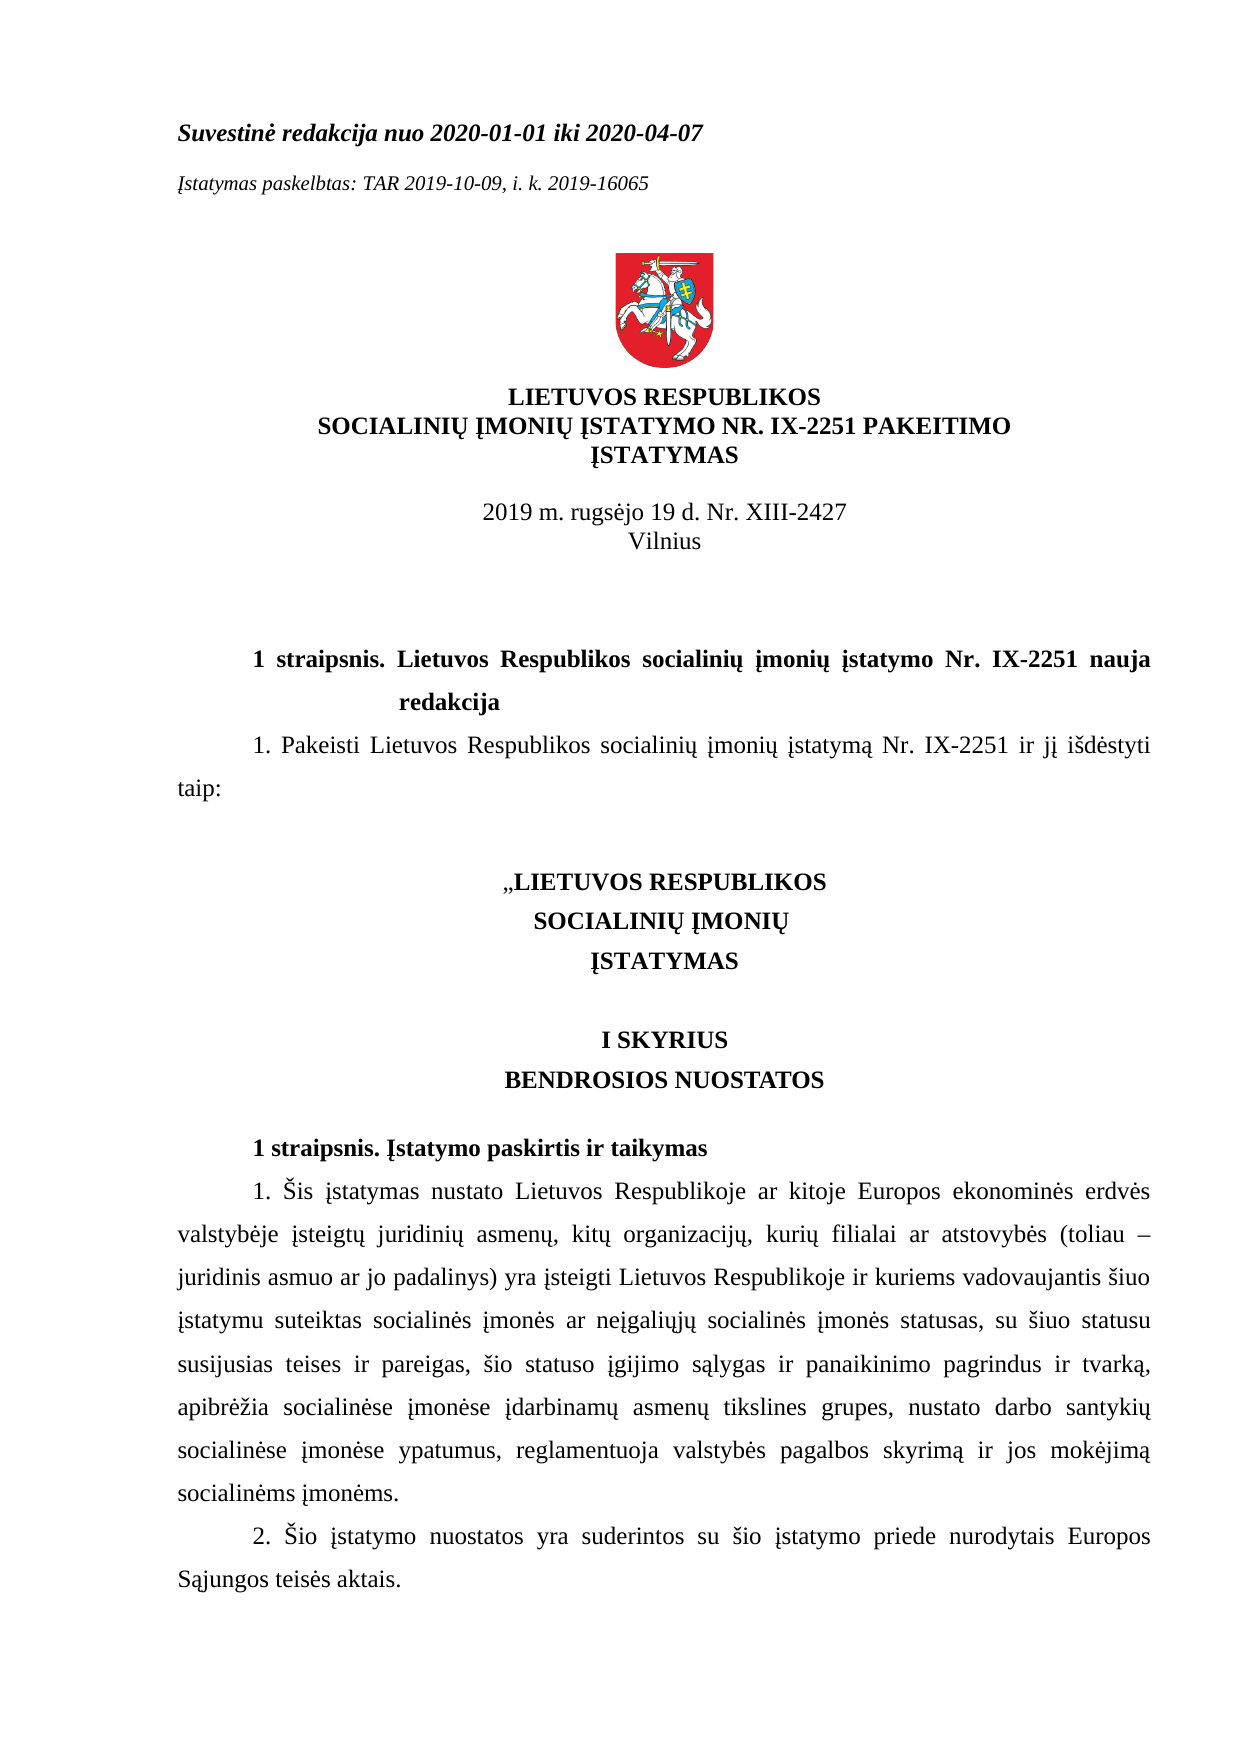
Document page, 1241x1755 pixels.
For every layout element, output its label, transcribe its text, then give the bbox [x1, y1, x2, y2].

text 1. Šis įstatymas nustato Lietuvos Respublikoje ar kitoje Europos ekonominės erdvės valstybėje įsteigtų juridinių asmenų, kitų organizacijų, kurių filialai ar atstovybės (toliau – juridinis asmuo ar jo padalinys) yra įsteigti Lietuvos Respublikoje ir kuriems vadovaujantis šiuo įstatymu suteiktas socialinės įmonės ar neįgaliųjų socialinės įmonės statusas, su šiuo statusu susijusias teises ir pareigas, šio statuso įgijimo sąlygas ir panaikinimo pagrindus ir tvarką, apibrėžia socialinėse įmonėse įdarbinamų asmenų tikslines grupes, nustato darbo santykių socialinėse įmonėse ypatumus, reglamentuoja valstybės pagalbos skyrimą ir jos mokėjimą socialinėms įmonėms. [177, 1176, 1152, 1507]
text LIETUVOS RESPUBLIKOS [177, 382, 1152, 411]
text I SKYRIUS [177, 1014, 1152, 1054]
text SOCIALINIŲ ĮMONIŲ ĮSTATYMO NR. IX-2251 PAKEITIMO [177, 411, 1152, 440]
text 1 straipsnis. Lietuvos Respublikos socialinių įmonių įstatymo Nr. IX-2251 nauja redakcija [252, 644, 1152, 716]
text 2019 m. rugsėjo 19 d. Nr. XIII-2427 [177, 497, 1152, 526]
text „LIETUVOS RESPUBLIKOS [177, 856, 1152, 896]
text 2. Šio įstatymo nuostatos yra suderintos su šio įstatymo priede nurodytais Europos Sąjungos teisės aktais. [177, 1521, 1152, 1593]
text Suvestinė redakcija nuo 2020-01-01 iki 2020-04-07 [177, 118, 1152, 147]
text Vilnius [177, 526, 1152, 555]
subtitle 1 straipsnis. Įstatymo paskirtis ir taikymas [177, 1133, 1152, 1162]
text 1. Pakeisti Lietuvos Respublikos socialinių įmonių įstatymą Nr. IX-2251 ir jį išdėstyti taip: [177, 730, 1152, 802]
text BendrOSIOS NUOSTATOS [177, 1054, 1152, 1093]
text SOCIALINIŲ ĮMONIŲ [177, 896, 1152, 935]
text Įstatymas paskelbtas: TAR 2019-10-09, i. k. 2019-16065 [177, 171, 1152, 195]
text ĮSTATYMAS [177, 440, 1152, 468]
text ĮSTATYMAS [177, 935, 1152, 975]
